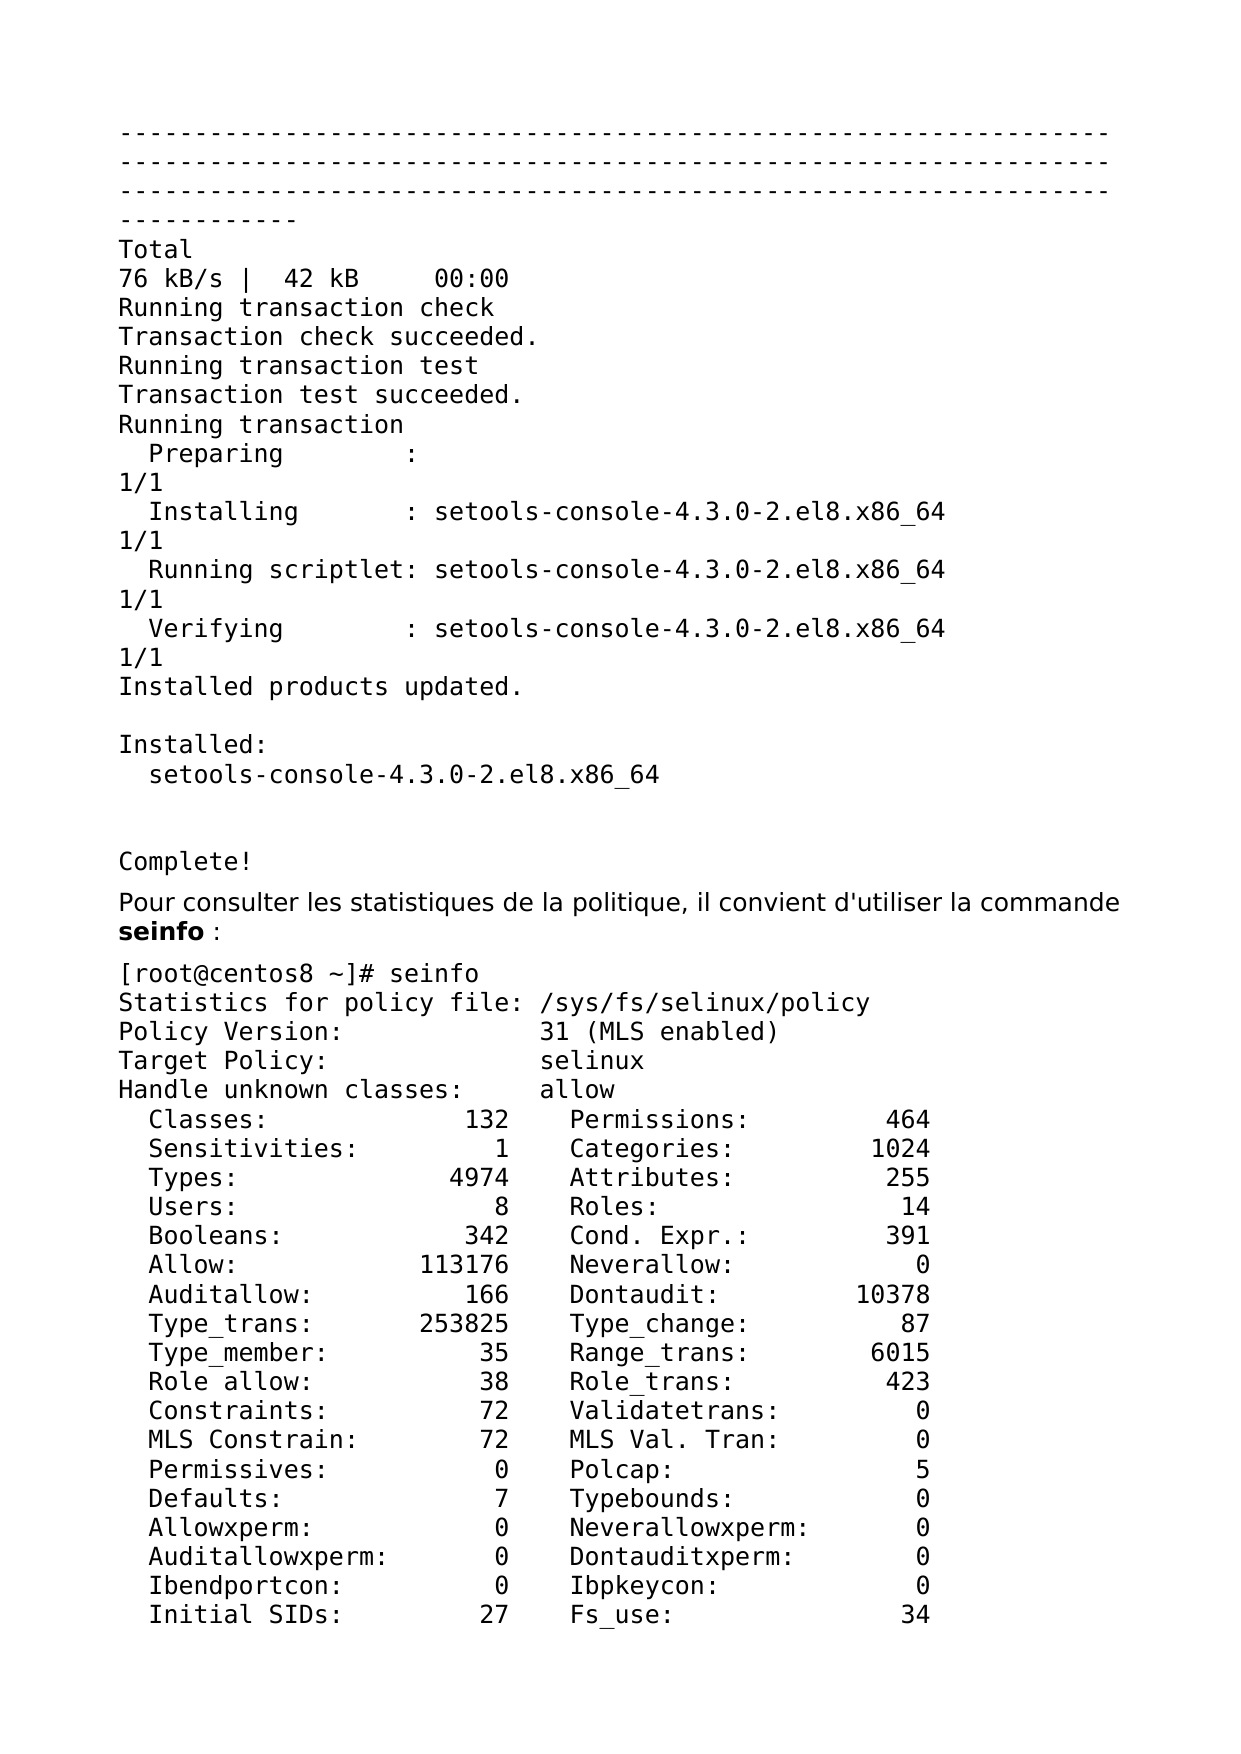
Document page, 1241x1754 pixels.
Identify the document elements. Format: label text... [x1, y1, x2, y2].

text Pour consulter les statistiques de la politique, il convient d'utiliser la commande seinfo : [118, 888, 1122, 947]
text ------------------------------------------------------------------------------------------------------------------------------------------------------------------------------------------------------------------ Total 76 kB/s | 42 kB 00:00 Running transaction check Transaction check succeeded. Running transaction test Transaction test succeeded. Running transaction Preparing : 1/1 Installing : setools-console-4.3.0-2.el8.x86_64 1/1 Running scriptlet: setools-console-4.3.0-2.el8.x86_64 1/1 Verifying : setools-console-4.3.0-2.el8.x86_64 1/1 Installed products updated. Installed: setools-console-4.3.0-2.el8.x86_64 Complete! [118, 118, 1122, 876]
text [root@centos8 ~]# seinfo Statistics for policy file: /sys/fs/selinux/policy Policy Version: 31 (MLS enabled) Target Policy: selinux Handle unknown classes: allow Classes: 132 Permissions: 464 Sensitivities: 1 Categories: 1024 Types: 4974 Attributes: 255 Users: 8 Roles: 14 Booleans: 342 Cond. Expr.: 391 Allow: 113176 Neverallow: 0 Auditallow: 166 Dontaudit: 10378 Type_trans: 253825 Type_change: 87 Type_member: 35 Range_trans: 6015 Role allow: 38 Role_trans: 423 Constraints: 72 Validatetrans: 0 MLS Constrain: 72 MLS Val. Tran: 0 Permissives: 0 Polcap: 5 Defaults: 7 Typebounds: 0 Allowxperm: 0 Neverallowxperm: 0 Auditallowxperm: 0 Dontauditxperm: 0 Ibendportcon: 0 Ibpkeycon: 0 Initial SIDs: 27 Fs_use: 34 [118, 959, 1122, 1630]
